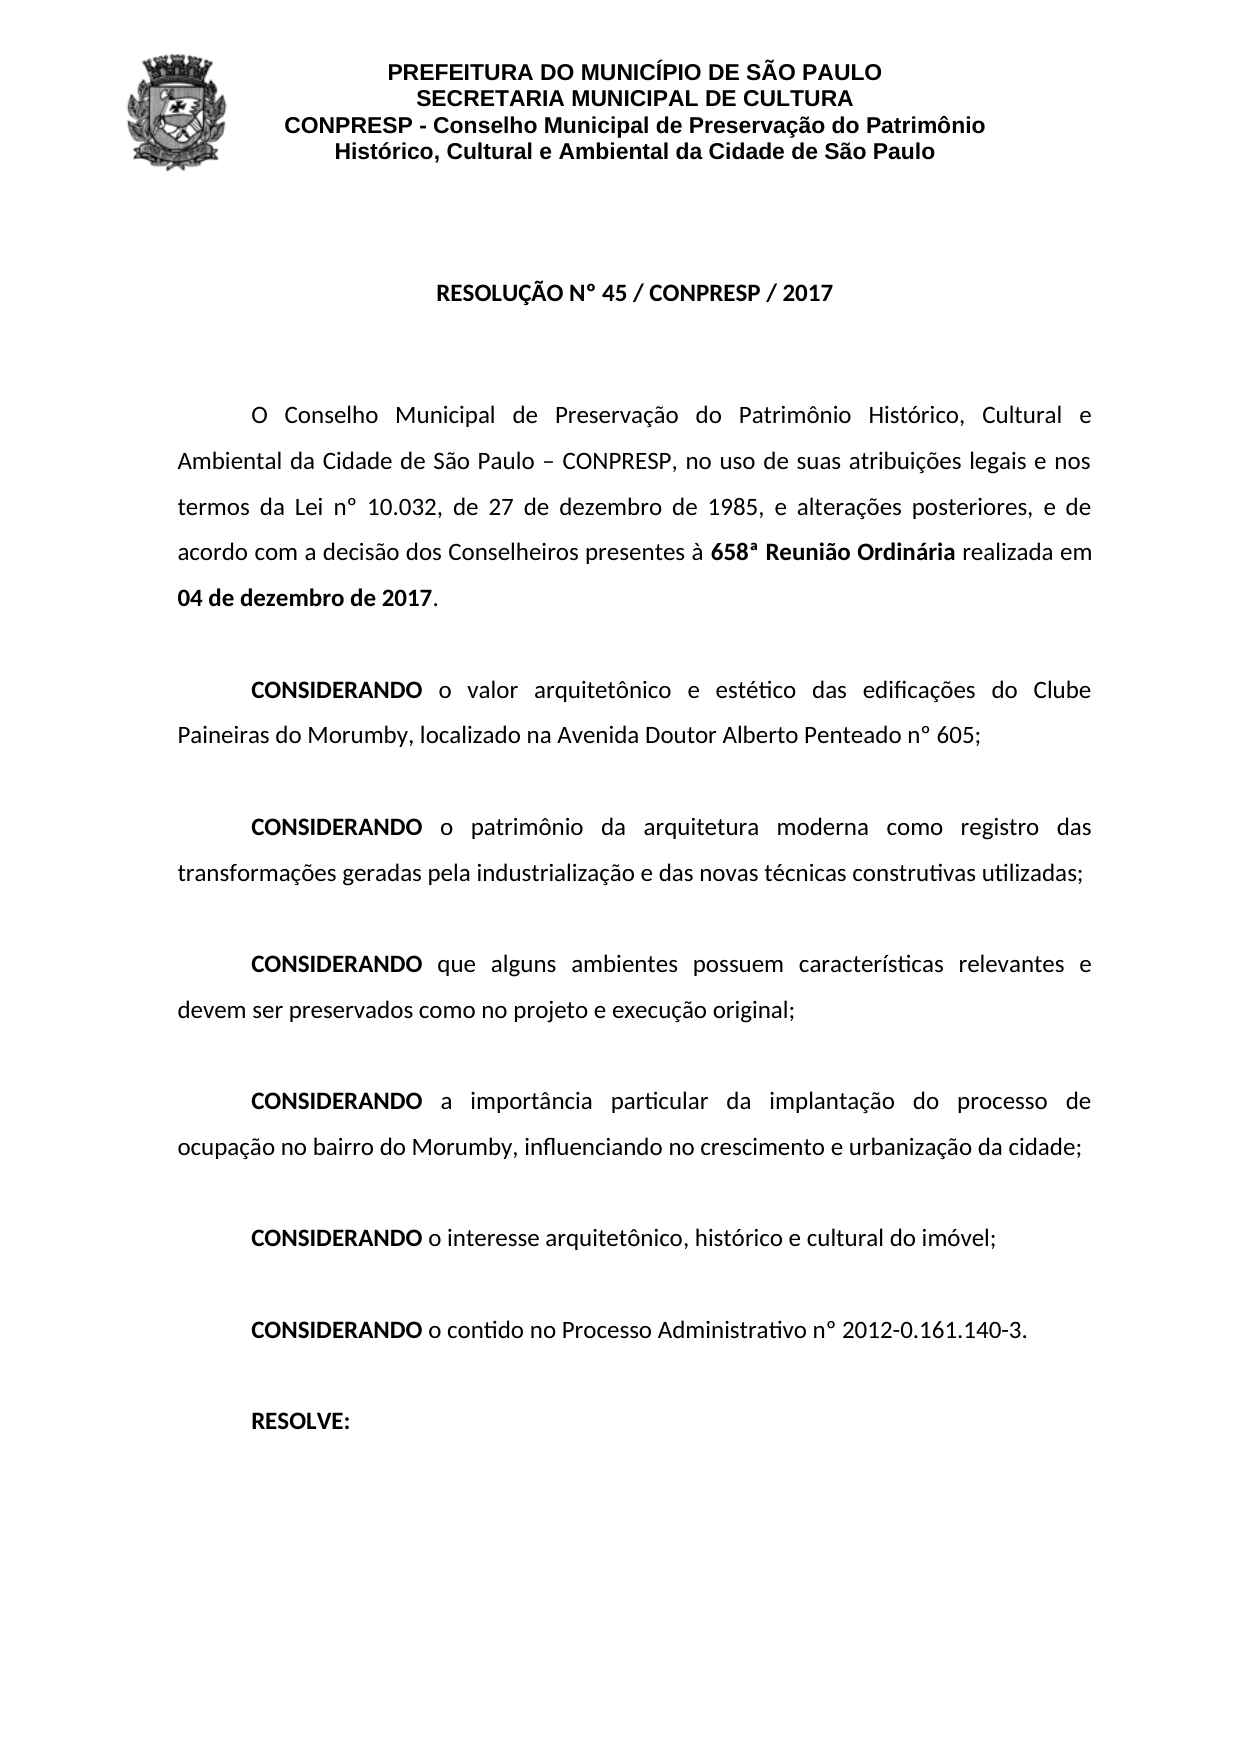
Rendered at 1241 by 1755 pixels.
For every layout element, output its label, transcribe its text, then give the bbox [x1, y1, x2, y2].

text CONSIDERANDO o interesse arquitetônico, histórico e cultural do imóvel; [177, 1222, 1093, 1253]
text O Conselho Municipal de Preservação do Patrimônio Histórico, Cultural e Ambiental da Cidade de São Paulo – CONPRESP, no uso de suas atribuições legais e nos termos da Lei nº 10.032, de 27 de dezembro de 1985, e alterações posteriores, e de acordo com a decisão dos Conselheiros presentes à 658ª Reunião Ordinária realizada em 04 de dezembro de 2017. [177, 399, 1093, 613]
text CONSIDERANDO o patrimônio da arquitetura moderna como registro das transformações geradas pela industrialização e das novas técnicas construtivas utilizadas; [177, 811, 1093, 887]
text CONSIDERANDO que alguns ambientes possuem características relevantes e devem ser preservados como no projeto e execução original; [177, 948, 1093, 1024]
text RESOLUÇÃO Nº 45 / CONPRESP / 2017 [177, 277, 1093, 308]
text CONSIDERANDO o contido no Processo Administrativo nº 2012-0.161.140-3. [177, 1314, 1093, 1344]
text CONSIDERANDO o valor arquitetônico e estético das edificações do Clube Paineiras do Morumby, localizado na Avenida Doutor Alberto Penteado nº 605; [177, 674, 1093, 750]
text CONSIDERANDO a importância particular da implantação do processo de ocupação no bairro do Morumby, influenciando no crescimento e urbanização da cidade; [177, 1085, 1093, 1162]
text RESOLVE: [177, 1405, 1093, 1436]
